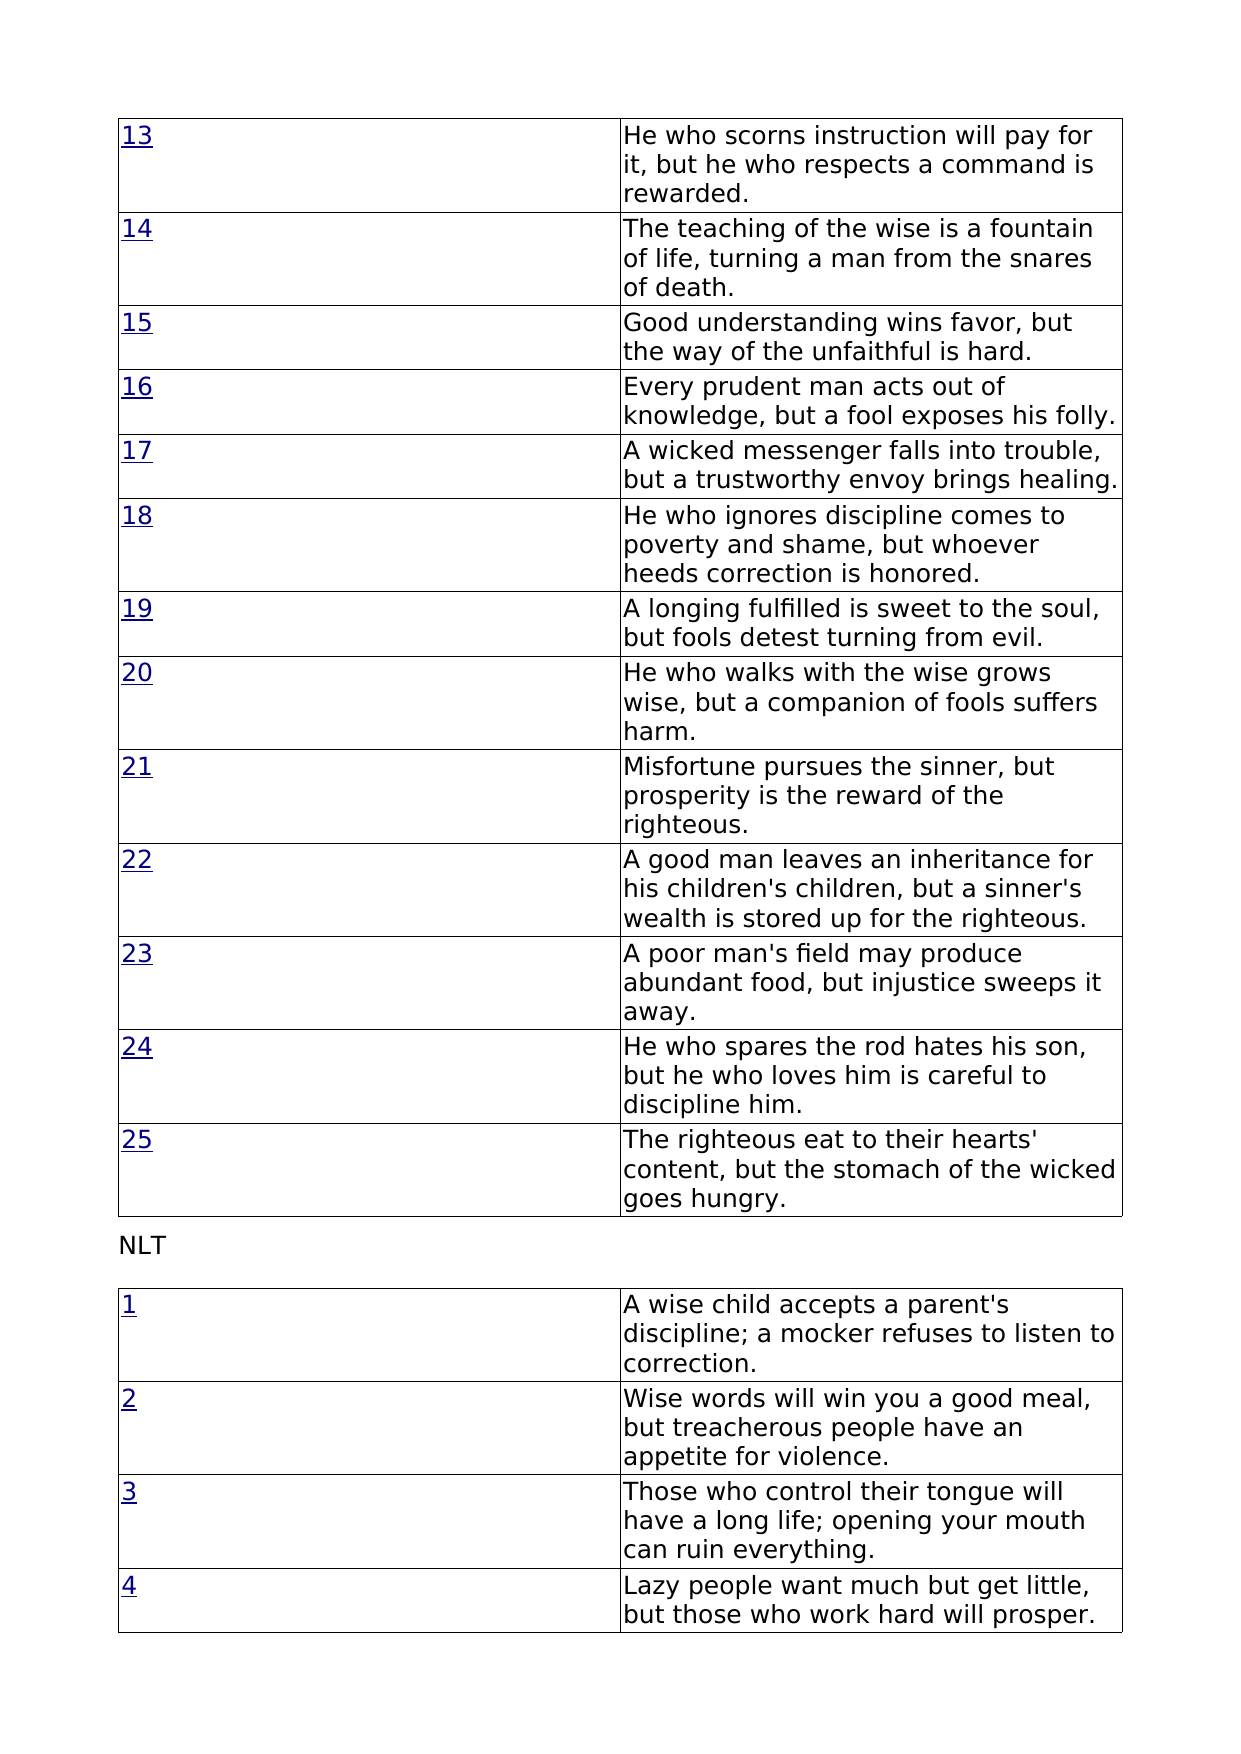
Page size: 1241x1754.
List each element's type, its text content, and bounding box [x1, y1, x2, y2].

table_cell A good man leaves an inheritance for his children's children, but a sinner's wealth is stored up for the righteous. [621, 844, 1122, 936]
table_header A wise child accepts a parent's discipline; a mocker refuses to listen to correction. [621, 1289, 1122, 1381]
table_cell A longing fulfilled is sweet to the soul, but fools detest turning from evil. [621, 592, 1122, 656]
table_cell He who walks with the wise grows wise, but a companion of fools suffers harm. [621, 657, 1122, 749]
table_header 1 [119, 1289, 620, 1381]
table_cell Those who control their tongue will have a long life; opening your mouth can ruin everything. [621, 1475, 1122, 1568]
table_cell 4 [119, 1569, 620, 1632]
table_cell He who spares the rod hates his son, but he who loves him is careful to discipline him. [621, 1030, 1122, 1123]
table_cell A wicked messenger falls into trouble, but a trustworthy envoy brings healing. [621, 435, 1122, 498]
table_cell Lazy people want much but get little, but those who work hard will prosper. [621, 1569, 1122, 1632]
table_cell He who ignores discipline comes to poverty and shame, but whoever heeds correction is honored. [621, 499, 1122, 591]
table_cell 2 [119, 1382, 620, 1474]
table_cell 15 [119, 306, 620, 369]
table_cell 22 [119, 844, 620, 936]
table_cell 21 [119, 750, 620, 842]
table_cell 16 [119, 370, 620, 433]
table_cell He who scorns instruction will pay for it, but he who respects a command is rewarded. [621, 119, 1122, 212]
table_cell 23 [119, 937, 620, 1029]
table_cell The righteous eat to their hearts' content, but the stomach of the wicked goes hungry. [621, 1124, 1122, 1216]
table_cell Good understanding wins favor, but the way of the unfaithful is hard. [621, 306, 1122, 369]
table_cell Wise words will win you a good meal, but treacherous people have an appetite for violence. [621, 1382, 1122, 1474]
table_cell 19 [119, 592, 620, 656]
table_cell 24 [119, 1030, 620, 1123]
table_cell 14 [119, 213, 620, 305]
table_cell Every prudent man acts out of knowledge, but a fool exposes his folly. [621, 370, 1122, 433]
table_cell Misfortune pursues the sinner, but prosperity is the reward of the righteous. [621, 750, 1122, 842]
table_cell 13 [119, 119, 620, 212]
table_cell 3 [119, 1475, 620, 1568]
table_cell 18 [119, 499, 620, 591]
table_cell The teaching of the wise is a fountain of life, turning a man from the snares of death. [621, 213, 1122, 305]
table_cell 20 [119, 657, 620, 749]
table_cell A poor man's field may produce abundant food, but injustice sweeps it away. [621, 937, 1122, 1029]
text NLT [118, 1231, 1122, 1260]
table_cell 17 [119, 435, 620, 498]
table_cell 25 [119, 1124, 620, 1216]
